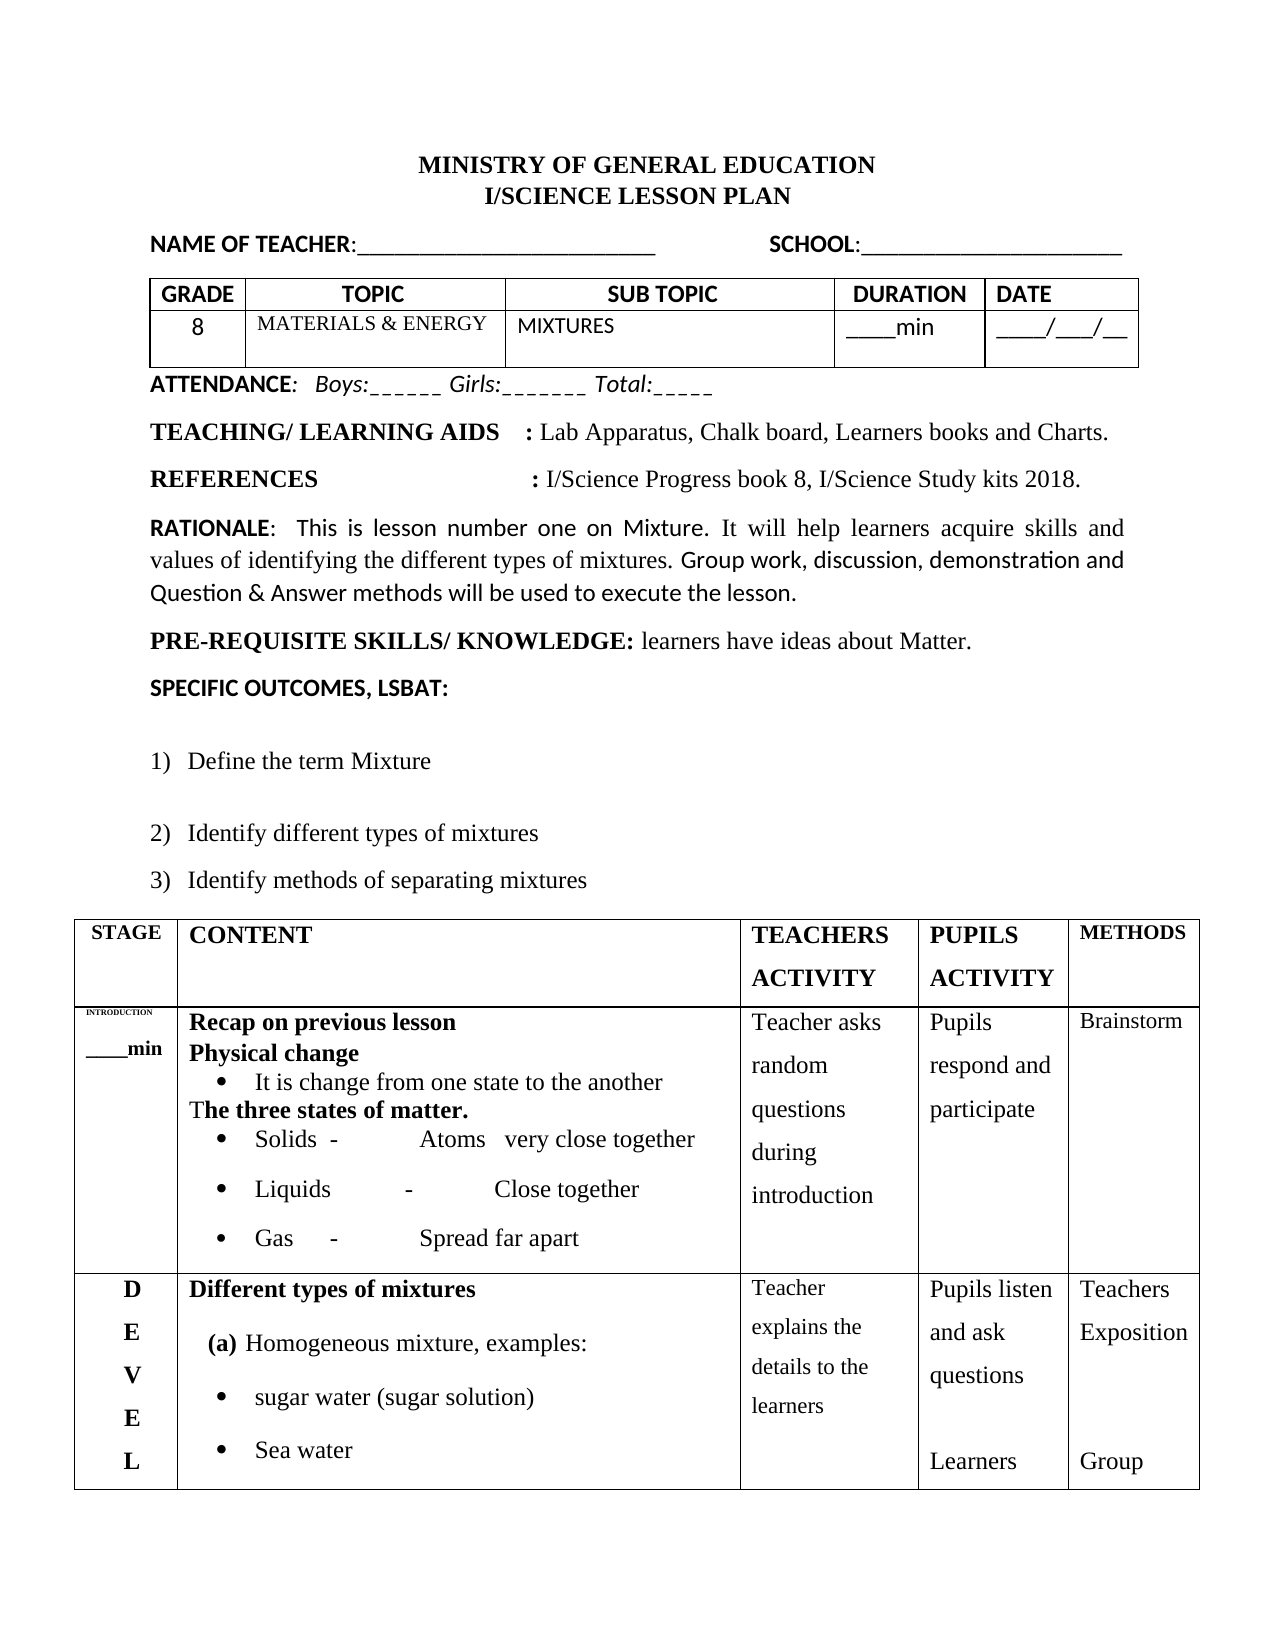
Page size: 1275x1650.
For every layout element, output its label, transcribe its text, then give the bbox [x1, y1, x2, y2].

text PRE-REQUISITE SKILLS/ KNOWLEDGE: learners have ideas about Matter. [150, 626, 1125, 655]
list Identify different types of mixtures [150, 818, 1125, 847]
table_cell ____/___/__ [986, 311, 1138, 367]
table_header METHODS [1069, 920, 1199, 1006]
table_cell ____min [835, 311, 984, 367]
table_header SUB TOPIC [506, 279, 834, 310]
text TEACHING/ LEARNING AIDS : Lab Apparatus, Chalk board, Learners books and Charts. [150, 417, 1125, 446]
text I/SCIENCE LESSON PLAN [150, 181, 1125, 209]
table_cell Teachers Exposition Group [1069, 1274, 1199, 1489]
text SPECIFIC OUTCOMES, LSBAT: [150, 672, 1125, 702]
table_cell INTRODUCTION ____min [75, 1008, 177, 1273]
table_cell Teacher asks random questions during introduction [741, 1008, 918, 1273]
table_header PUPILS ACTIVITY [919, 920, 1068, 1006]
table_cell 8 [151, 311, 245, 367]
table_cell Brainstorm [1069, 1008, 1199, 1273]
text REFERENCES : I/Science Progress book 8, I/Science Study kits 2018. [150, 464, 1125, 493]
table_header DURATION [835, 279, 984, 310]
table_cell MATERIALS & ENERGY [246, 311, 505, 367]
table_cell D E V E L [75, 1274, 177, 1489]
table_cell Pupils listen and ask questions Learners [919, 1274, 1068, 1489]
table_header CONTENT [178, 920, 740, 1006]
text ATTENDANCE: Boys:______ Girls:_______ Total:_____ [150, 368, 1125, 398]
table_cell Teacher explains the details to the learners [741, 1274, 918, 1489]
list Identify methods of separating mixtures [150, 865, 1125, 894]
text MINISTRY OF GENERAL EDUCATION [169, 150, 1125, 179]
table_header TOPIC [246, 279, 505, 310]
table_header DATE [986, 279, 1138, 310]
table_header TEACHERS ACTIVITY [741, 920, 918, 1006]
text RATIONALE: This is lesson number one on Mixture. It will help learners acquire skills and values of identifying the different types of mixtures. Group work, discussion, demonstration and Question & Answer methods will be used to execute the lesson. [150, 512, 1125, 608]
table_header STAGE [75, 920, 177, 1006]
table_cell MIXTURES [506, 311, 834, 367]
text NAME OF TEACHER:________________________ SCHOOL:_____________________ [122, 228, 1125, 259]
table_cell Different types of mixtures Homogeneous mixture, examples: sugar water (sugar solution) Sea water Air Blood Heterogeneous mixture, examples Soil Salt Fruit salad sand in water Marbles Corks Oil and water Soups and stews Methods of separating mixtures Filtration Filtration is the process of separating insoluble particles from liquids using filter paper, for example, separating the sand from a mixture of sand and water. Set the apparatus as shown in the diagram below Pour the mixture into the filter funnel The solvent will go through and be collected in the beaker as the filtrate The insoluble solid will be collected from the funnel as the residue [178, 1274, 740, 1489]
table_cell Recap on previous lesson Physical change It is change from one state to the another The three states of matter. Solids - Atoms very close together Liquids - Close together Gas - Spread far apart [178, 1008, 740, 1273]
table_cell Pupils respond and participate [919, 1008, 1068, 1273]
table_header GRADE [151, 279, 245, 310]
list Define the term Mixture [150, 746, 1125, 775]
